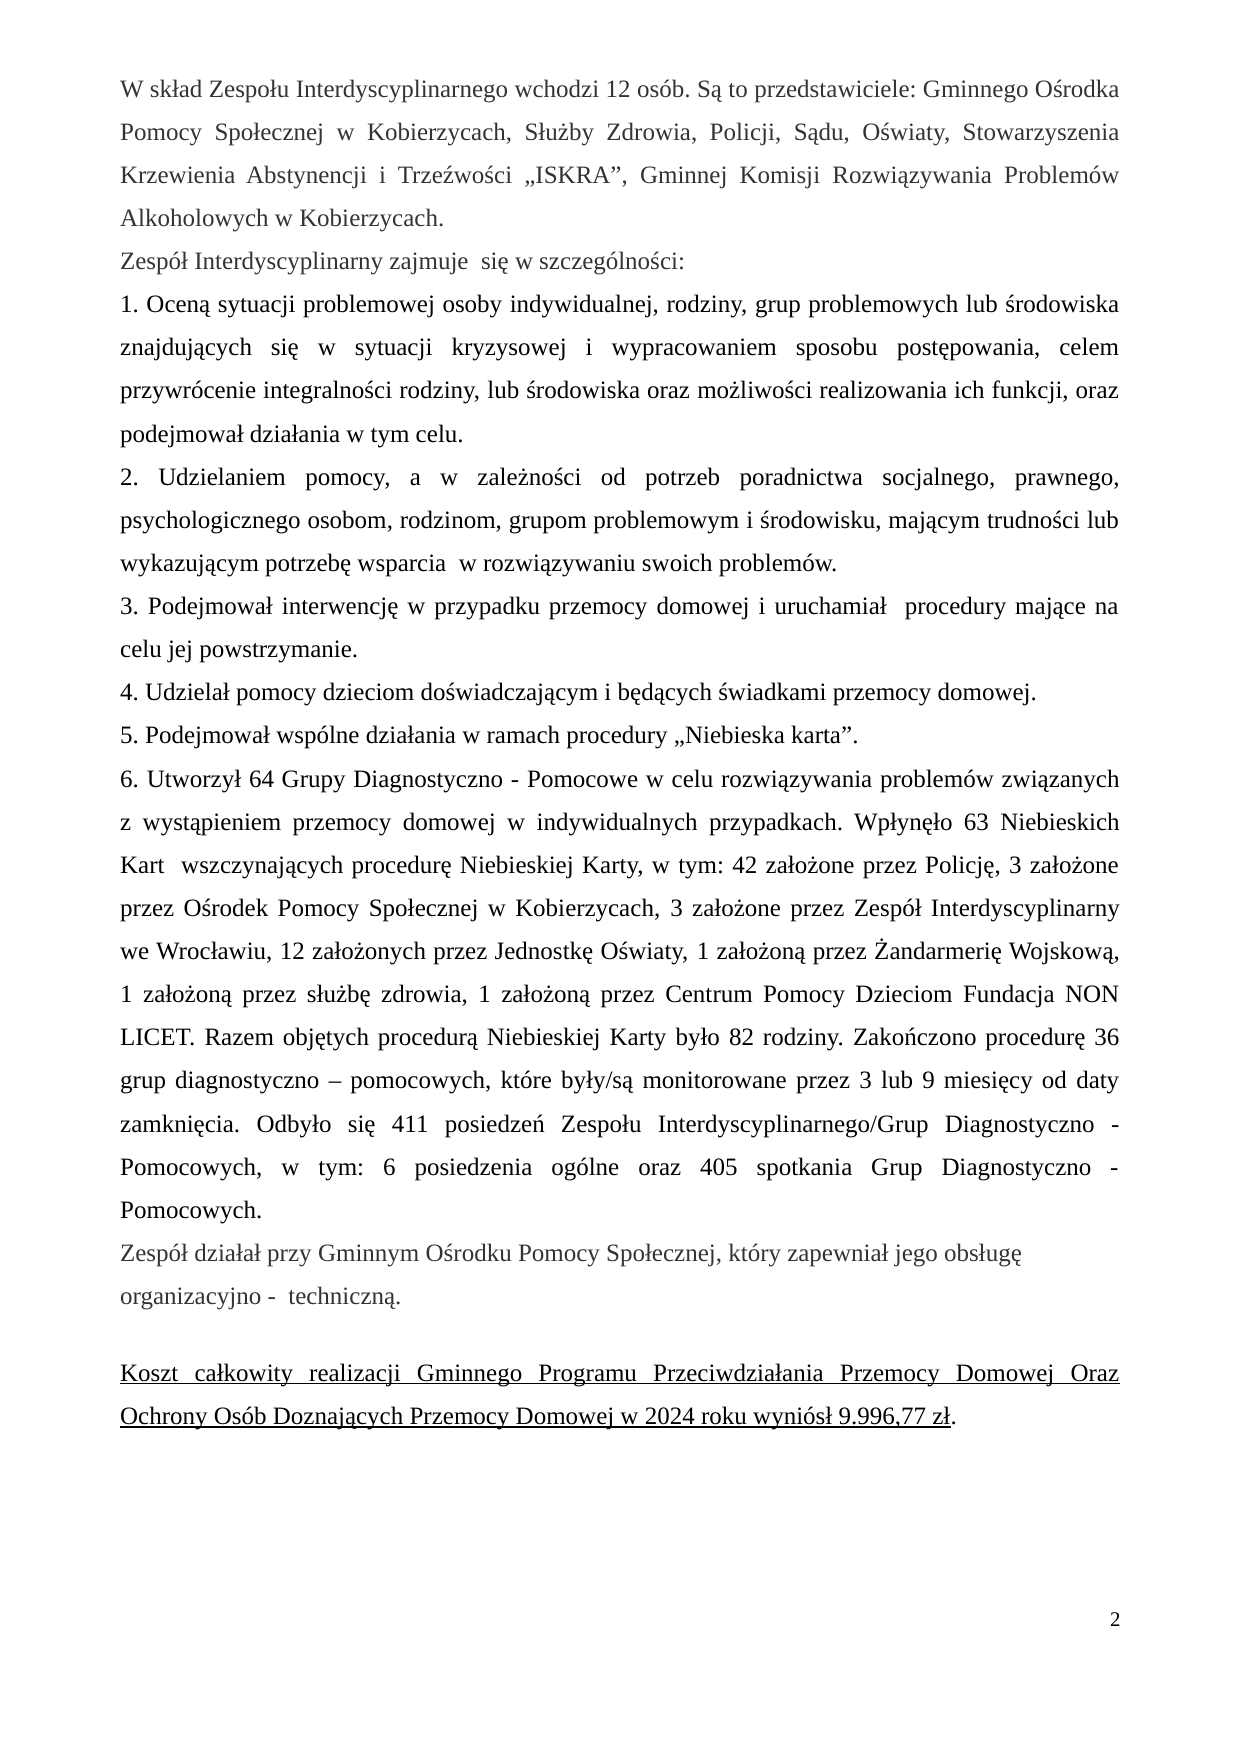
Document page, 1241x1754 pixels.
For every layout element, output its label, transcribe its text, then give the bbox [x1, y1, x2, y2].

text 1. Oceną sytuacji problemowej osoby indywidualnej, rodziny, grup problemowych lub środowiska znajdujących się w sytuacji kryzysowej i wypracowaniem sposobu postępowania, celem przywrócenie integralności rodziny, lub środowiska oraz możliwości realizowania ich funkcji, oraz podejmował działania w tym celu. [120, 289, 1120, 447]
text Zespół Interdyscyplinarny zajmuje się w szczególności: [120, 246, 1120, 275]
text 6. Utworzył 64 Grupy Diagnostyczno - Pomocowe w celu rozwiązywania problemów związanych z wystąpieniem przemocy domowej w indywidualnych przypadkach. Wpłynęło 63 Niebieskich Kart wszczynających procedurę Niebieskiej Karty, w tym: 42 założone przez Policję, 3 założone przez Ośrodek Pomocy Społecznej w Kobierzycach, 3 założone przez Zespół Interdyscyplinarny we Wrocławiu, 12 założonych przez Jednostkę Oświaty, 1 założoną przez Żandarmerię Wojskową, 1 założoną przez służbę zdrowia, 1 założoną przez Centrum Pomocy Dzieciom Fundacja NON LICET. Razem objętych procedurą Niebieskiej Karty było 82 rodziny. Zakończono procedurę 36 grup diagnostyczno – pomocowych, które były/są monitorowane przez 3 lub 9 miesięcy od daty zamknięcia. Odbyło się 411 posiedzeń Zespołu Interdyscyplinarnego/Grup Diagnostyczno - Pomocowych, w tym: 6 posiedzenia ogólne oraz 405 spotkania Grup Diagnostyczno - Pomocowych. [120, 764, 1120, 1224]
text Zespół działał przy Gminnym Ośrodku Pomocy Społecznej, który zapewniał jego obsługę organizacyjno - techniczną. [120, 1238, 1120, 1346]
text 4. Udzielał pomocy dzieciom doświadczającym i będących świadkami przemocy domowej. [120, 677, 1120, 706]
text Koszt całkowity realizacji Gminnego Programu Przeciwdziałania Przemocy Domowej Oraz [120, 1358, 1120, 1383]
text 5. Podejmował wspólne działania w ramach procedury „Niebieska karta”. [120, 721, 1120, 749]
text 2. Udzielaniem pomocy, a w zależności od potrzeb poradnictwa socjalnego, prawnego, psychologicznego osobom, rodzinom, grupom problemowym i środowisku, mającym trudności lub wykazującym potrzebę wsparcia w rozwiązywaniu swoich problemów. [120, 462, 1120, 577]
text W skład Zespołu Interdyscyplinarnego wchodzi 12 osób. Są to przedstawiciele: Gminnego Ośrodka Pomocy Społecznej w Kobierzycach, Służby Zdrowia, Policji, Sądu, Oświaty, Stowarzyszenia Krzewienia Abstynencji i Trzeźwości „ISKRA”, Gminnej Komisji Rozwiązywania Problemów Alkoholowych w Kobierzycach. [120, 74, 1120, 232]
text Ochrony Osób Doznających Przemocy Domowej w 2024 roku wyniósł 9.996,77 zł. [120, 1384, 1120, 1430]
text 3. Podejmował interwencję w przypadku przemocy domowej i uruchamiał procedury mające na celu jej powstrzymanie. [120, 591, 1120, 663]
